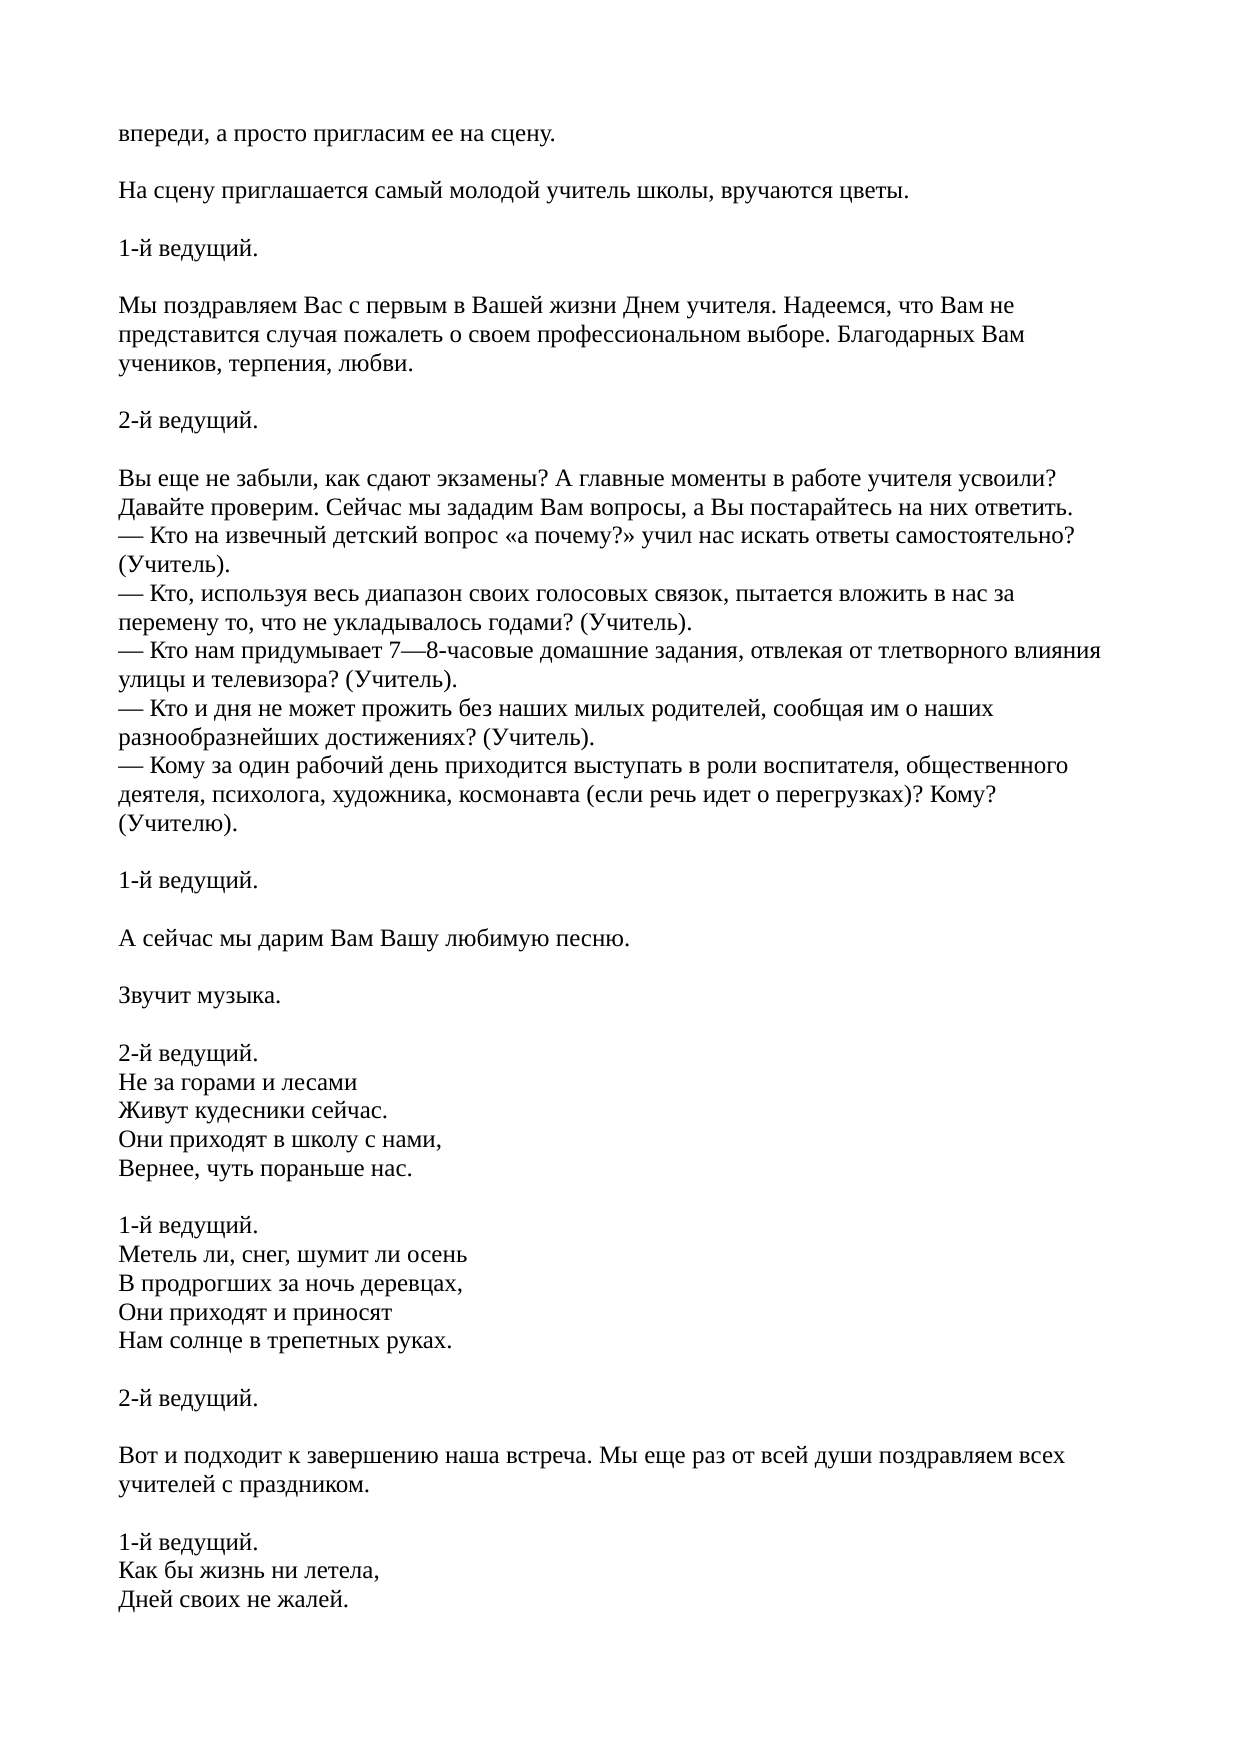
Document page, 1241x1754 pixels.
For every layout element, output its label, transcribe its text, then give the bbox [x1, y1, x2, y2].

text впереди, а просто пригласим ее на сцену. На сцену приглашается самый молодой учитель школы, вручаются цветы. 1-й ведущий. Мы поздравляем Вас с первым в Вашей жизни Днем учителя. Надеемся, что Вам не представится случая пожалеть о своем профессиональном выборе. Благодарных Вам учеников, терпения, любви. 2-й ведущий. Вы еще не забыли, как сдают экзамены? А главные моменты в работе учителя усвоили? Давайте проверим. Сейчас мы зададим Вам вопросы, а Вы постарайтесь на них ответить. — Кто на извечный детский вопрос «а почему?» учил нас искать ответы самостоятельно? (Учитель). — Кто, используя весь диапазон своих голосовых связок, пытается вложить в нас за перемену то, что не укладывалось годами? (Учитель). — Кто нам придумывает 7—8-часовые домашние задания, отвлекая от тлетворного влияния улицы и телевизора? (Учитель). — Кто и дня не может прожить без наших милых родителей, сообщая им о наших разнообразнейших достижениях? (Учитель). — Кому за один рабочий день приходится выступать в роли воспитателя, общественного деятеля, психолога, художника, космонавта (если речь идет о перегрузках)? Кому? (Учителю). 1-й ведущий. А сейчас мы дарим Вам Вашу любимую песню. Звучит музыка. 2-й ведущий. Не за горами и лесами Живут кудесники сейчас. Они приходят в школу с нами, Вернее, чуть пораньше нас. 1-й ведущий. Метель ли, снег, шумит ли осень В продрогших за ночь деревцах, Они приходят и приносят Нам солнце в трепетных руках. 2-й ведущий. Вот и подходит к завершению наша встреча. Мы еще раз от всей души поздравляем всех учителей с праздником. 1-й ведущий. Как бы жизнь ни летела, Дней своих не жалей. [118, 118, 1122, 1613]
